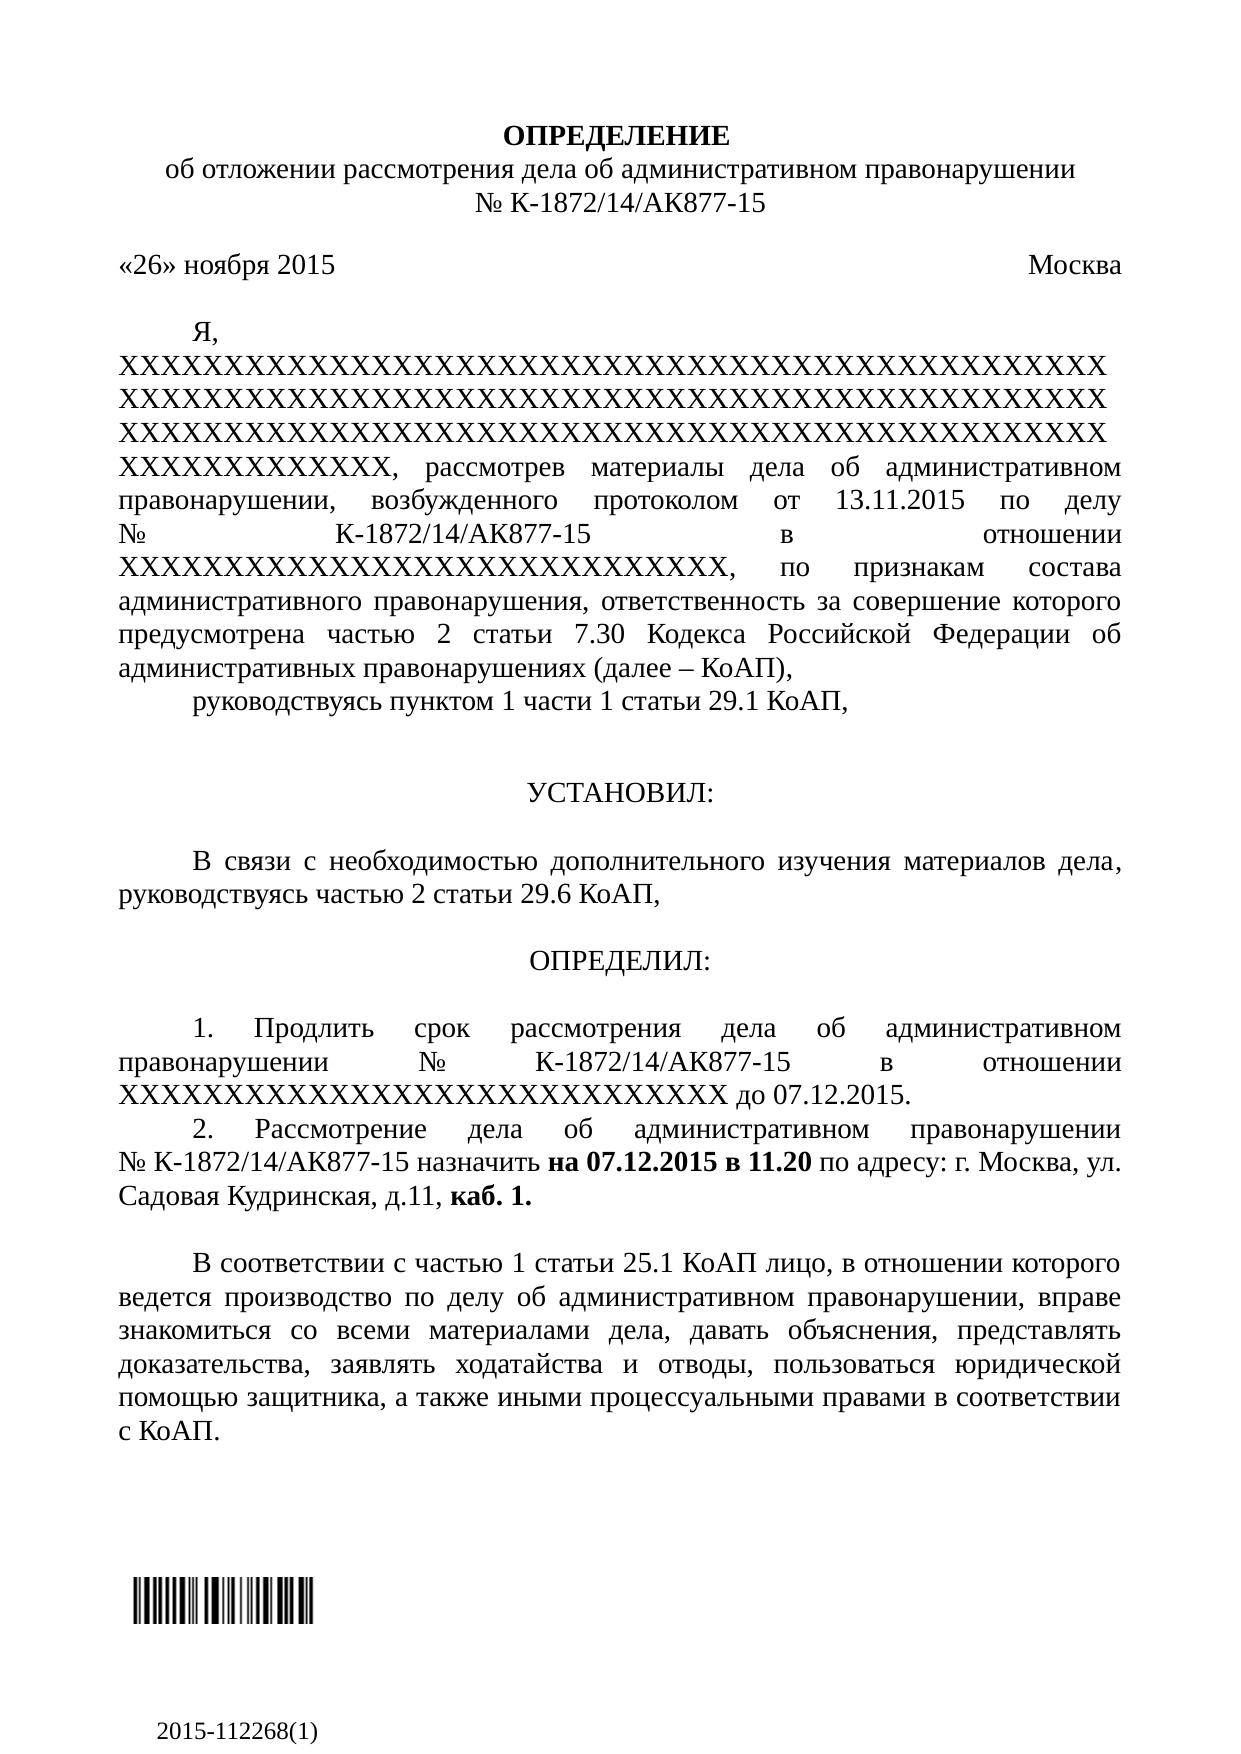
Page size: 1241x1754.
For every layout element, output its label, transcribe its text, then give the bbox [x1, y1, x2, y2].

text об отложении рассмотрения дела об административном правонарушении № К-1872/14/АК877-15 [118, 152, 1122, 219]
text 2. Рассмотрение дела об административном правонарушении № К-1872/14/АК877-15 назначить на 07.12.2015 в 11.20 по адресу: г. Москва, ул. Садовая Кудринская, д.11, каб. 1. [118, 1111, 1122, 1212]
text ОПРЕДЕЛИЛ: [118, 943, 1122, 977]
text ОПРЕДЕЛЕНИЕ [118, 118, 1122, 152]
text руководствуясь пунктом 1 части 1 статьи 29.1 КоАП, [118, 683, 1122, 717]
text «26» ноября 2015 Москва [118, 247, 1122, 281]
text В связи с необходимостью дополнительного изучения материалов дела, руководствуясь частью 2 статьи 29.6 КоАП, [118, 843, 1122, 910]
text Я, XXXXXXXXXXXXXXXXXXXXXXXXXXXXXXXXXXXXXXXXXXXXXXXXXXXXXXXXXXXXXXXXXXXXXXXXXXXXXXXXXXXXXXXXXXXXXXXXXXXXXXXXXXXXXXXXXXXXXXXXXXXXXXXXXXXXXXXXXXXXXXXXXXXXXXXXXX, рассмотрев материалы дела об административном правонарушении, возбужденного протоколом от 13.11.2015 по делу № К-1872/14/АК877-15 в отношении XXXXXXXXXXXXXXXXXXXXXXXXXXXXX, по признакам состава административного правонарушения, ответственность за совершение которого предусмотрена частью 2 статьи 7.30 Кодекса Российской Федерации об административных правонарушениях (далее – КоАП), [118, 314, 1122, 683]
text В соответствии с частью 1 статьи 25.1 КоАП лицо, в отношении которого ведется производство по делу об административном правонарушении, вправе знакомиться со всеми материалами дела, давать объяснения, представлять доказательства, заявлять ходатайства и отводы, пользоваться юридической помощью защитника, а также иными процессуальными правами в соответствии с КоАП. [118, 1245, 1122, 1446]
text 1. Продлить срок рассмотрения дела об административном правонарушении № К-1872/14/АК877-15 в отношении XXXXXXXXXXXXXXXXXXXXXXXXXXXXX до 07.12.2015. [118, 1010, 1122, 1111]
text УСТАНОВИЛ: [118, 776, 1122, 809]
picture [118, 1577, 331, 1624]
